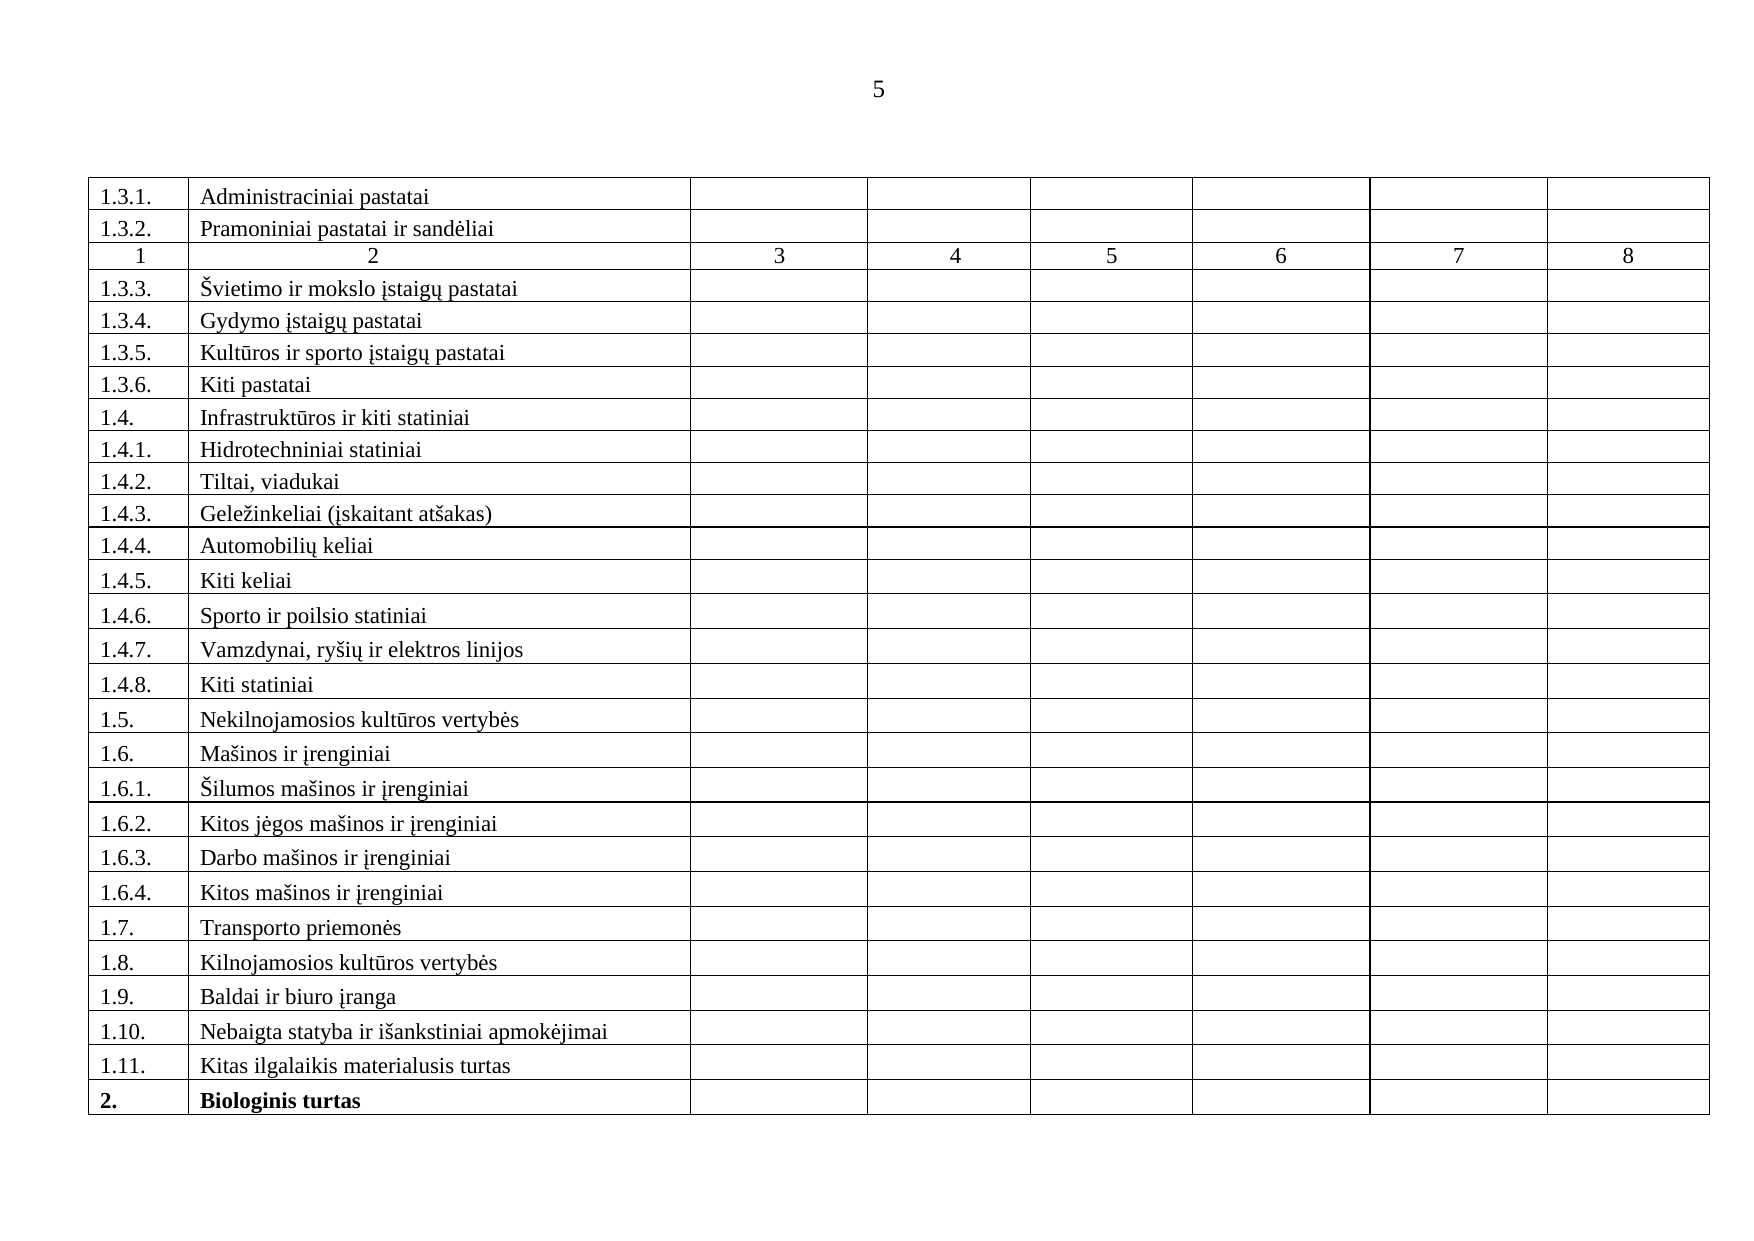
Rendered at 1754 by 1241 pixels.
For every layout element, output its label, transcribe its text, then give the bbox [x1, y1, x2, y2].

table_cell 1.4.2. [89, 463, 188, 494]
table_cell [1548, 1080, 1709, 1114]
table_cell 7 [1371, 243, 1547, 269]
table_cell [1371, 699, 1547, 732]
table_cell 1.7. [89, 907, 188, 940]
table_cell [1031, 664, 1192, 697]
table_cell [1031, 594, 1192, 628]
table_cell [868, 495, 1030, 526]
table_cell [1548, 803, 1709, 836]
table_cell 1.11. [89, 1045, 188, 1079]
table_cell 1.4.5. [89, 560, 188, 593]
table_cell [1371, 334, 1547, 366]
table_cell [1371, 560, 1547, 593]
table_cell [1031, 941, 1192, 975]
table_cell 1.3.6. [89, 367, 188, 398]
table_cell Kiti keliai [189, 560, 690, 593]
table_cell [1031, 463, 1192, 494]
table_cell [1548, 699, 1709, 732]
table_cell [1193, 664, 1369, 697]
table_cell [1548, 560, 1709, 593]
table_cell [1193, 178, 1369, 209]
table_cell Švietimo ir mokslo įstaigų pastatai [189, 270, 690, 301]
table_cell [1548, 941, 1709, 975]
table_cell Nebaigta statyba ir išankstiniai apmokėjimai [189, 1011, 690, 1044]
table_cell Infrastruktūros ir kiti statiniai [189, 399, 690, 430]
table_cell [691, 872, 867, 906]
table_cell [1548, 733, 1709, 767]
table_cell Šilumos mašinos ir įrenginiai [189, 768, 690, 801]
table_cell [1548, 334, 1709, 366]
table_cell 2 [189, 243, 690, 269]
table_cell [868, 768, 1030, 801]
table_cell [1193, 1011, 1369, 1044]
table_cell [1371, 270, 1547, 301]
table_cell [1371, 1080, 1547, 1114]
table_cell [691, 178, 867, 209]
table_cell [1193, 872, 1369, 906]
table_cell [1371, 594, 1547, 628]
table_cell [1031, 733, 1192, 767]
table_cell 4 [868, 243, 1030, 269]
table_cell [868, 837, 1030, 871]
table_cell [1193, 629, 1369, 663]
table_cell 2. [89, 1080, 188, 1114]
table_cell [691, 1080, 867, 1114]
table_cell [1031, 210, 1192, 242]
table_cell Kitos jėgos mašinos ir įrenginiai [189, 803, 690, 836]
table_cell [1193, 367, 1369, 398]
table_cell [691, 837, 867, 871]
table_cell [1031, 367, 1192, 398]
table_cell [691, 495, 867, 526]
table_cell [868, 976, 1030, 1009]
table_cell [1031, 803, 1192, 836]
table_cell [1371, 664, 1547, 697]
table_cell [1031, 872, 1192, 906]
table_cell Kitos mašinos ir įrenginiai [189, 872, 690, 906]
table_cell [1031, 560, 1192, 593]
table_cell [868, 560, 1030, 593]
table_cell [1031, 431, 1192, 462]
table_cell [1193, 270, 1369, 301]
table_cell [1548, 528, 1709, 559]
table_cell 1.3.2. [89, 210, 188, 242]
table_cell [691, 560, 867, 593]
table_cell [868, 803, 1030, 836]
table_cell [1193, 495, 1369, 526]
table_cell [1371, 399, 1547, 430]
table_cell [691, 463, 867, 494]
table_cell 1.6.1. [89, 768, 188, 801]
table_cell [1193, 699, 1369, 732]
table_cell [1193, 768, 1369, 801]
table_cell [691, 528, 867, 559]
table_cell [868, 664, 1030, 697]
table_cell [691, 334, 867, 366]
table_cell [691, 664, 867, 697]
table_cell [1371, 1011, 1547, 1044]
table_cell [1031, 768, 1192, 801]
table_cell [691, 768, 867, 801]
table_cell [691, 1045, 867, 1079]
table_cell [1193, 210, 1369, 242]
table_cell [1548, 431, 1709, 462]
table_cell 1.6. [89, 733, 188, 767]
table_cell [1548, 768, 1709, 801]
table_cell [1031, 302, 1192, 333]
table_cell 1.4.8. [89, 664, 188, 697]
table_cell [1371, 178, 1547, 209]
table_cell [1193, 334, 1369, 366]
table_cell [1031, 495, 1192, 526]
table_cell [1371, 768, 1547, 801]
table_cell 1.4.7. [89, 629, 188, 663]
table_cell Hidrotechniniai statiniai [189, 431, 690, 462]
table_cell [1548, 976, 1709, 1009]
table_cell [1193, 837, 1369, 871]
table_cell [868, 399, 1030, 430]
table_cell Kitas ilgalaikis materialusis turtas [189, 1045, 690, 1079]
table_cell [868, 302, 1030, 333]
table_cell [868, 334, 1030, 366]
table_cell [868, 733, 1030, 767]
table_cell [868, 907, 1030, 940]
table_cell [868, 367, 1030, 398]
table_cell 1.4.6. [89, 594, 188, 628]
table_cell Transporto priemonės [189, 907, 690, 940]
table_cell [1193, 803, 1369, 836]
table_cell [1193, 1080, 1369, 1114]
table_cell Mašinos ir įrenginiai [189, 733, 690, 767]
table_cell Sporto ir poilsio statiniai [189, 594, 690, 628]
table_cell [1193, 528, 1369, 559]
table_cell 6 [1193, 243, 1369, 269]
table_cell [691, 431, 867, 462]
table_cell [1031, 1045, 1192, 1079]
table_cell Pramoniniai pastatai ir sandėliai [189, 210, 690, 242]
table_cell [868, 463, 1030, 494]
table_cell [1548, 872, 1709, 906]
table_cell [1371, 629, 1547, 663]
table_cell [868, 699, 1030, 732]
table_cell Biologinis turtas [189, 1080, 690, 1114]
table_cell 1.3.1. [89, 178, 188, 209]
table_cell [1031, 699, 1192, 732]
table_cell [1031, 270, 1192, 301]
table_cell [1371, 463, 1547, 494]
table_cell [1548, 837, 1709, 871]
table_cell Tiltai, viadukai [189, 463, 690, 494]
table_cell [1548, 302, 1709, 333]
table_cell [1371, 907, 1547, 940]
table_cell [1193, 941, 1369, 975]
table_cell [1371, 803, 1547, 836]
table_cell [691, 270, 867, 301]
table_cell 1.3.4. [89, 302, 188, 333]
table_cell [1371, 1045, 1547, 1079]
table_cell [1548, 495, 1709, 526]
table_cell [1371, 872, 1547, 906]
table_cell Kultūros ir sporto įstaigų pastatai [189, 334, 690, 366]
table_cell [1548, 210, 1709, 242]
table_cell 1.4.3. [89, 495, 188, 526]
table_cell [1193, 431, 1369, 462]
table_cell [1031, 629, 1192, 663]
table_cell 1.3.5. [89, 334, 188, 366]
table_cell 1.10. [89, 1011, 188, 1044]
table_cell [1371, 302, 1547, 333]
table_cell [1548, 1011, 1709, 1044]
table_cell [868, 941, 1030, 975]
table_cell [1548, 629, 1709, 663]
table_cell [1371, 941, 1547, 975]
table_cell [1548, 367, 1709, 398]
table_cell Kilnojamosios kultūros vertybės [189, 941, 690, 975]
table_cell [1193, 1045, 1369, 1079]
table_cell 1.9. [89, 976, 188, 1009]
table_cell [1548, 399, 1709, 430]
table_cell [1371, 976, 1547, 1009]
table_cell [868, 1045, 1030, 1079]
table_cell 1 [89, 243, 188, 269]
table_cell Baldai ir biuro įranga [189, 976, 690, 1009]
table_cell 1.5. [89, 699, 188, 732]
table_cell [1193, 907, 1369, 940]
table_cell [868, 178, 1030, 209]
table_cell [1193, 463, 1369, 494]
table_cell [1548, 463, 1709, 494]
table_cell Administraciniai pastatai [189, 178, 690, 209]
table_cell [691, 367, 867, 398]
table_cell [868, 210, 1030, 242]
table_cell [868, 629, 1030, 663]
table_cell [1193, 399, 1369, 430]
table_cell Nekilnojamosios kultūros vertybės [189, 699, 690, 732]
table_cell [1371, 837, 1547, 871]
table_cell [868, 1011, 1030, 1044]
table_cell [1548, 664, 1709, 697]
table_cell [868, 528, 1030, 559]
table_cell [1548, 907, 1709, 940]
table_cell 1.8. [89, 941, 188, 975]
table_cell [691, 976, 867, 1009]
table_cell [1031, 907, 1192, 940]
table_cell [1548, 1045, 1709, 1079]
table_cell Vamzdynai, ryšių ir elektros linijos [189, 629, 690, 663]
table_cell [1193, 302, 1369, 333]
table_cell [1031, 1011, 1192, 1044]
table_cell [691, 941, 867, 975]
table_cell [691, 594, 867, 628]
table_cell Kiti statiniai [189, 664, 690, 697]
table_cell [1371, 367, 1547, 398]
table_cell 1.6.3. [89, 837, 188, 871]
table_cell [691, 302, 867, 333]
table_cell 5 [1031, 243, 1192, 269]
table_cell [1371, 528, 1547, 559]
table_cell 1.3.3. [89, 270, 188, 301]
table_cell 1.6.4. [89, 872, 188, 906]
table_cell [1193, 594, 1369, 628]
table_cell [1548, 270, 1709, 301]
table_cell 1.6.2. [89, 803, 188, 836]
table_cell [1193, 976, 1369, 1009]
table_cell [1031, 976, 1192, 1009]
table_cell 1.4.4. [89, 528, 188, 559]
table_cell [691, 629, 867, 663]
table_cell Darbo mašinos ir įrenginiai [189, 837, 690, 871]
table_cell [1031, 837, 1192, 871]
table_cell [1031, 528, 1192, 559]
table_cell [868, 594, 1030, 628]
table_cell Kiti pastatai [189, 367, 690, 398]
table_cell [868, 431, 1030, 462]
table_cell [1031, 1080, 1192, 1114]
table_cell Automobilių keliai [189, 528, 690, 559]
table_cell [691, 733, 867, 767]
table_cell [691, 399, 867, 430]
table_cell [1371, 733, 1547, 767]
table_cell [1371, 495, 1547, 526]
table_cell [1031, 178, 1192, 209]
table_cell Geležinkeliai (įskaitant atšakas) [189, 495, 690, 526]
table_cell 3 [691, 243, 867, 269]
table_cell [1193, 560, 1369, 593]
table_cell [1548, 594, 1709, 628]
table_cell [1031, 399, 1192, 430]
table_cell 1.4. [89, 399, 188, 430]
table_cell [868, 1080, 1030, 1114]
table_cell [691, 1011, 867, 1044]
table_cell 8 [1548, 243, 1709, 269]
table_cell [691, 803, 867, 836]
table_cell Gydymo įstaigų pastatai [189, 302, 690, 333]
table_cell [868, 872, 1030, 906]
table_cell [691, 907, 867, 940]
table_cell [1548, 178, 1709, 209]
table_cell [868, 270, 1030, 301]
table_cell [1371, 210, 1547, 242]
table_cell [691, 699, 867, 732]
table_cell 1.4.1. [89, 431, 188, 462]
table_cell [691, 210, 867, 242]
table_cell [1193, 733, 1369, 767]
table_cell [1371, 431, 1547, 462]
table_cell [1031, 334, 1192, 366]
